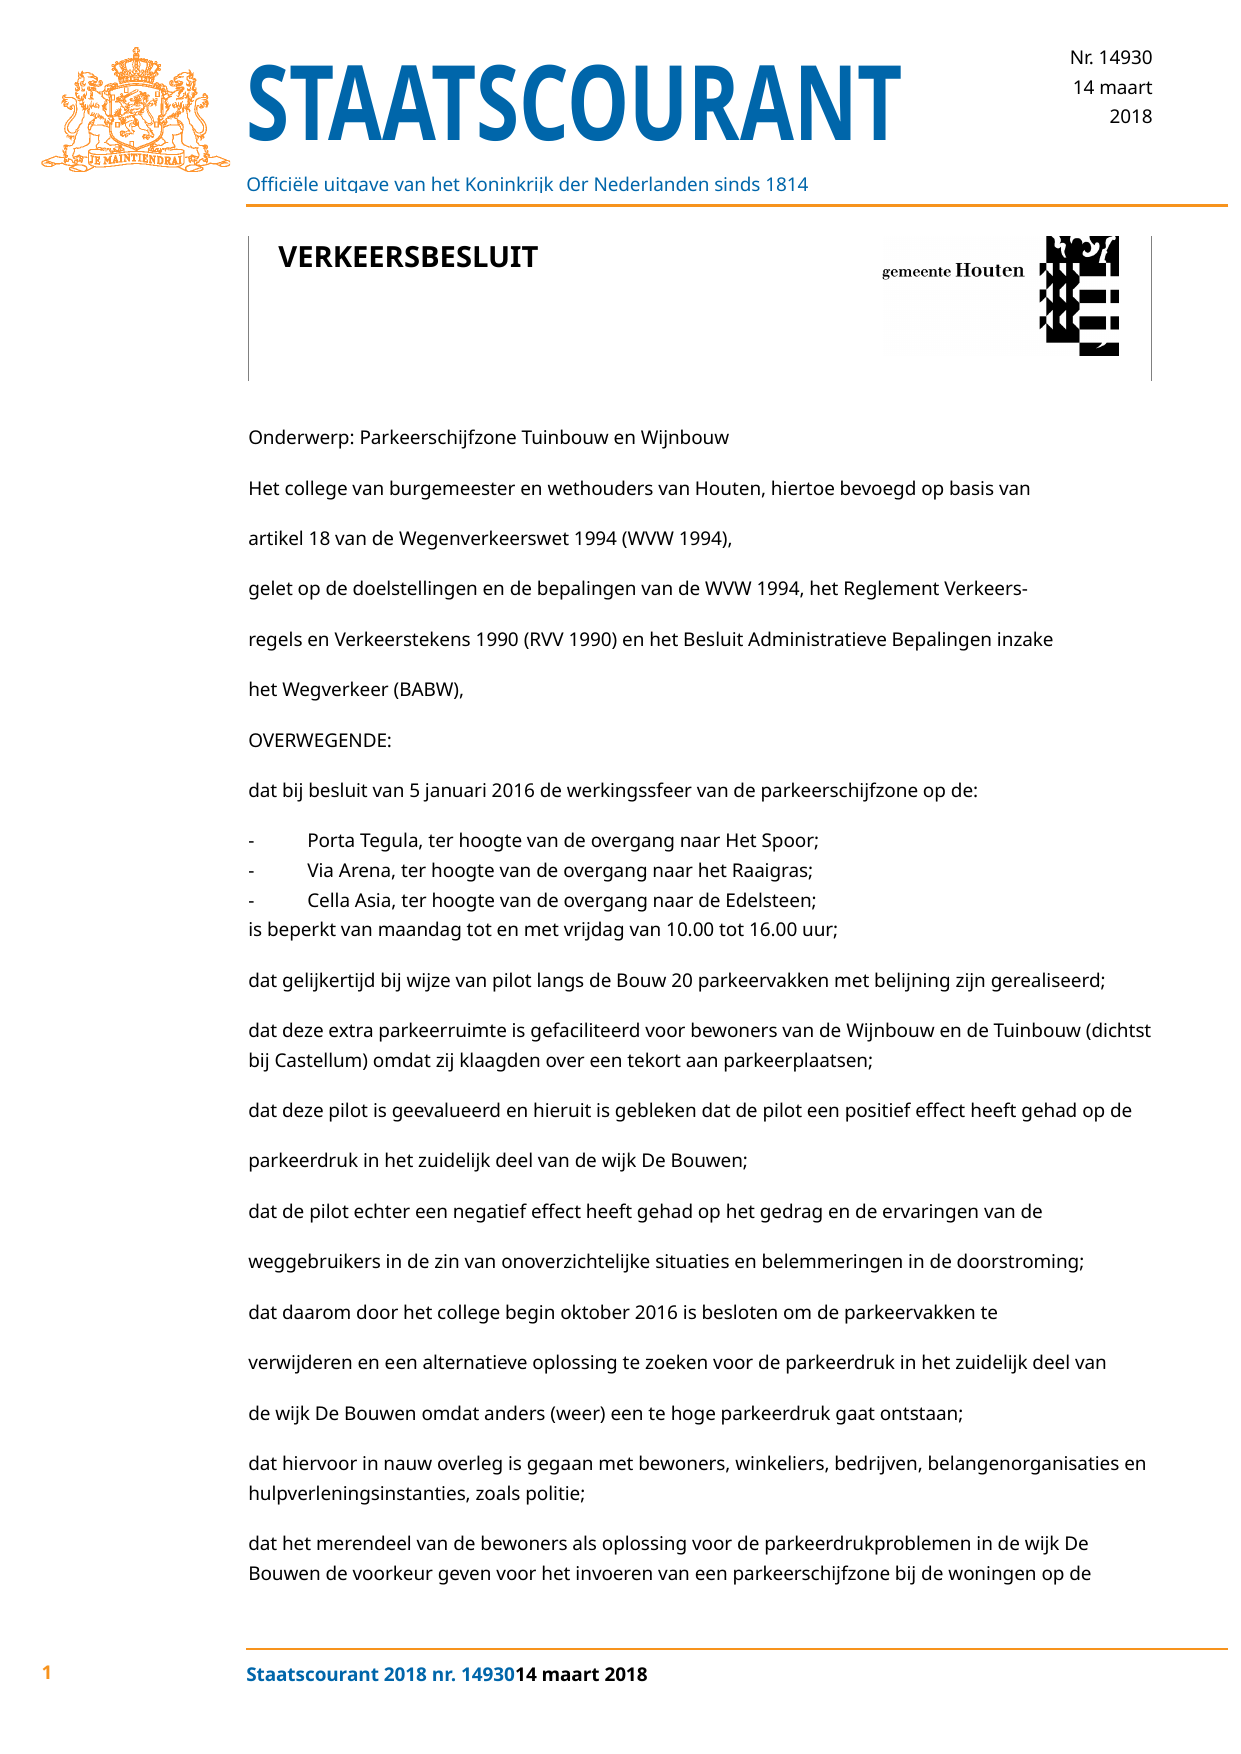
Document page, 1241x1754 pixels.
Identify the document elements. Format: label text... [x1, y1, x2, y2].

table_header [850, 236, 1151, 381]
text Het college van burgemeester en wethouders van Houten, hiertoe bevoegd op basis van [248, 475, 1152, 501]
text dat gelijkertijd bij wijze van pilot langs de Bouw 20 parkeervakken met belijning zijn gerealiseerd; [248, 967, 1152, 993]
picture [882, 236, 1119, 356]
table_header VERKEERSBESLUIT [249, 236, 850, 381]
text parkeerdruk in het zuidelijk deel van de wijk De Bouwen; [248, 1148, 1152, 1173]
text dat de pilot echter een negatief effect heeft gehad op het gedrag en de ervaringen van de [248, 1198, 1152, 1224]
text dat bij besluit van 5 januari 2016 de werkingssfeer van de parkeerschijfzone op de: [248, 777, 1152, 803]
text verwijderen en een alternatieve oplossing te zoeken voor de parkeerdruk in het zuidelijk deel van [248, 1349, 1152, 1375]
text de wijk De Bouwen omdat anders (weer) een te hoge parkeerdruk gaat ontstaan; [248, 1400, 1152, 1426]
text is beperkt van maandag tot en met vrijdag van 10.00 tot 16.00 uur; [248, 916, 1152, 942]
text dat het merendeel van de bewoners als oplossing voor de parkeerdrukproblemen in de wijk De Bouwen de voorkeur geven voor het invoeren van een parkeerschijfzone bij de woningen op de [248, 1530, 1152, 1586]
list Via Arena, ter hoogte van de overgang naar het Raaigras; [248, 857, 1152, 883]
text dat deze pilot is geevalueerd en hieruit is gebleken dat de pilot een positief effect heeft gehad op de [248, 1097, 1152, 1123]
list Cella Asia, ter hoogte van de overgang naar de Edelsteen; [248, 887, 1152, 913]
picture [41, 47, 231, 172]
text regels en Verkeerstekens 1990 (RVV 1990) en het Besluit Administratieve Bepalingen inzake [248, 626, 1152, 652]
text dat hiervoor in nauw overleg is gegaan met bewoners, winkeliers, bedrijven, belangenorganisaties en hulpverleningsinstanties, zoals politie; [248, 1450, 1152, 1506]
text dat daarom door het college begin oktober 2016 is besloten om de parkeervakken te [248, 1299, 1152, 1325]
text het Wegverkeer (BABW), [248, 676, 1152, 702]
list Porta Tegula, ter hoogte van de overgang naar Het Spoor; [248, 828, 1152, 853]
text gelet op de doelstellingen en de bepalingen van de WVW 1994, het Reglement Verkeers- [248, 576, 1152, 601]
text weggebruikers in de zin van onoverzichtelijke situaties en belemmeringen in de doorstroming; [248, 1248, 1152, 1274]
text OVERWEGENDE: [248, 727, 1152, 753]
text dat deze extra parkeerruimte is gefaciliteerd voor bewoners van de Wijnbouw en de Tuinbouw (dichtst bij Castellum) omdat zij klaagden over een tekort aan parkeerplaatsen; [248, 1017, 1152, 1073]
text Onderwerp: Parkeerschijfzone Tuinbouw en Wijnbouw [248, 424, 1152, 450]
text artikel 18 van de Wegenverkeerswet 1994 (WVW 1994), [248, 525, 1152, 551]
